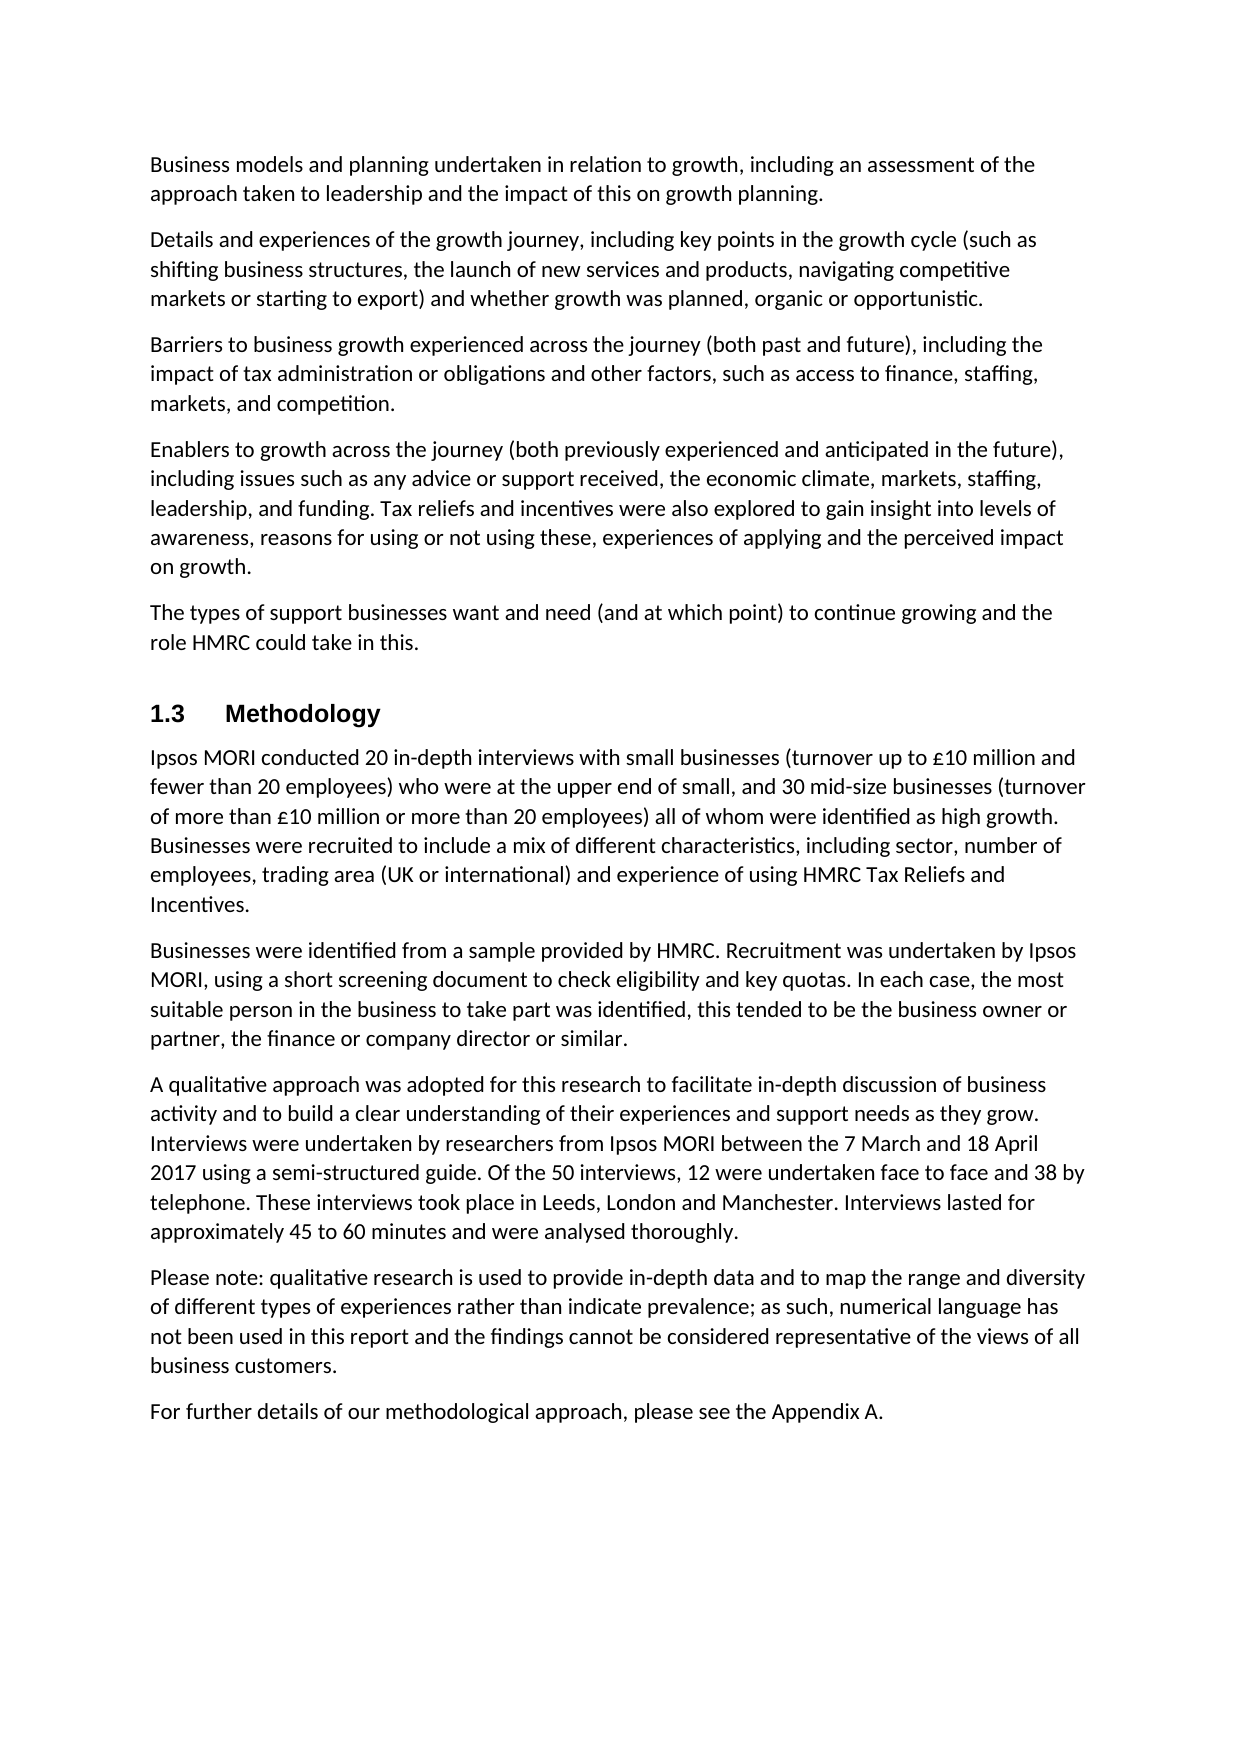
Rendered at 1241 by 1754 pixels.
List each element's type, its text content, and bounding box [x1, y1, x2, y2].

text Barriers to business growth experienced across the journey (both past and future), including the impact of tax administration or obligations and other factors, such as access to finance, staffing, markets, and competition. [150, 330, 1090, 417]
text Details and experiences of the growth journey, including key points in the growth cycle (such as shifting business structures, the launch of new services and products, navigating competitive markets or starting to export) and whether growth was planned, organic or opportunistic. [150, 225, 1090, 312]
text Businesses were identified from a sample provided by HMRC. Recruitment was undertaken by Ipsos MORI, using a short screening document to check eligibility and key quotas. In each case, the most suitable person in the business to take part was identified, this tended to be the business owner or partner, the finance or company director or similar. [150, 936, 1090, 1052]
text For further details of our methodological approach, please see the Appendix A. [150, 1397, 1090, 1425]
subtitle 1.3 Methodology [150, 699, 1090, 728]
text The types of support businesses want and need (and at which point) to continue growing and the role HMRC could take in this. [150, 598, 1090, 656]
text Please note: qualitative research is used to provide in-depth data and to map the range and diversity of different types of experiences rather than indicate prevalence; as such, numerical language has not been used in this report and the findings cannot be considered representative of the views of all business customers. [150, 1263, 1090, 1379]
text Business models and planning undertaken in relation to growth, including an assessment of the approach taken to leadership and the impact of this on growth planning. [150, 150, 1090, 207]
text Enablers to growth across the journey (both previously experienced and anticipated in the future), including issues such as any advice or support received, the economic climate, markets, staffing, leadership, and funding. Tax reliefs and incentives were also explored to gain insight into levels of awareness, reasons for using or not using these, experiences of applying and the perceived impact on growth. [150, 435, 1090, 581]
text A qualitative approach was adopted for this research to facilitate in-depth discussion of business activity and to build a clear understanding of their experiences and support needs as they grow. Interviews were undertaken by researchers from Ipsos MORI between the 7 March and 18 April 2017 using a semi-structured guide. Of the 50 interviews, 12 were undertaken face to face and 38 by telephone. These interviews took place in Leeds, London and Manchester. Interviews lasted for approximately 45 to 60 minutes and were analysed thoroughly. [150, 1070, 1090, 1245]
text Ipsos MORI conducted 20 in-depth interviews with small businesses (turnover up to £10 million and fewer than 20 employees) who were at the upper end of small, and 30 mid-size businesses (turnover of more than £10 million or more than 20 employees) all of whom were identified as high growth. Businesses were recruited to include a mix of different characteristics, including sector, number of employees, trading area (UK or international) and experience of using HMRC Tax Reliefs and Incentives. [150, 743, 1090, 918]
